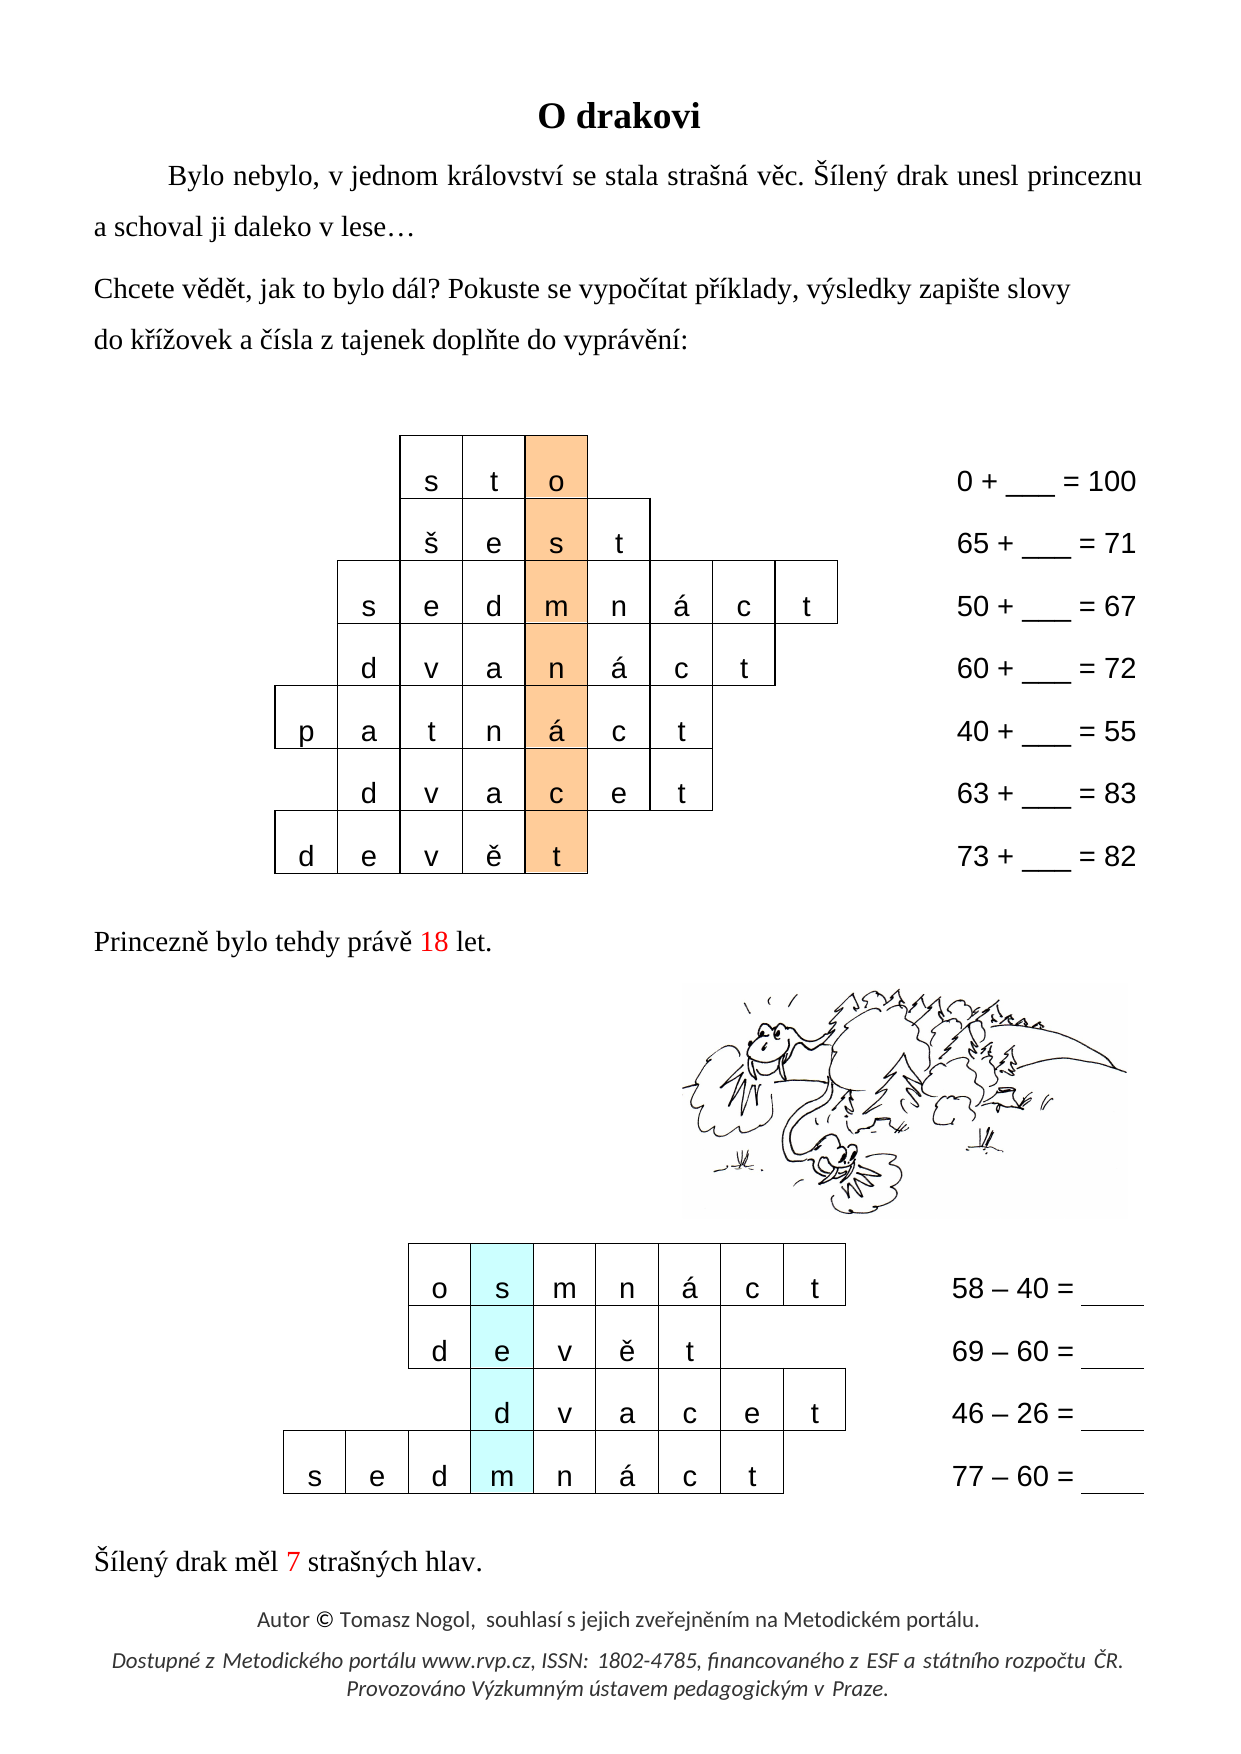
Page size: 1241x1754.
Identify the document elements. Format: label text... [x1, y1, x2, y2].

table_cell v [534, 1369, 595, 1430]
table_cell [338, 498, 399, 560]
table_cell [275, 749, 337, 810]
table_cell t [659, 1306, 720, 1367]
table_cell n [534, 1431, 595, 1492]
table_cell c [651, 624, 712, 685]
table_cell v [401, 624, 462, 685]
table_cell s [526, 499, 587, 560]
table_cell a [338, 686, 399, 747]
table_cell [775, 498, 837, 560]
table_cell [838, 560, 900, 622]
text Princezně bylo tehdy právě 18 let. [94, 924, 1144, 957]
table_cell t [784, 1369, 845, 1430]
table_cell a [596, 1369, 658, 1430]
table_cell c [659, 1369, 720, 1430]
table_cell m [471, 1431, 533, 1492]
table_cell [713, 498, 775, 560]
table_cell s [338, 561, 399, 622]
table_cell á [588, 624, 649, 685]
table_cell a [463, 624, 524, 685]
text Šílený drak měl 7 strašných hlav. [94, 1544, 1144, 1577]
table_cell [275, 560, 337, 622]
table_cell [283, 1305, 346, 1367]
table_cell 77 – 60 = [908, 1430, 1081, 1492]
table_cell ě [596, 1306, 658, 1367]
table_cell [650, 811, 712, 872]
table_cell e [588, 749, 649, 810]
table_cell d [409, 1431, 470, 1492]
table_cell [775, 748, 837, 810]
table_cell e [401, 561, 462, 622]
table_header [275, 435, 337, 497]
table_cell [713, 686, 775, 747]
table_cell n [526, 624, 587, 685]
table_header [838, 435, 900, 497]
table_cell c [526, 749, 587, 810]
table_cell t [651, 749, 712, 810]
table_cell 63 + ___ = 83 [900, 748, 1144, 810]
table_cell v [401, 811, 462, 872]
table_cell n [588, 561, 649, 622]
table_cell [283, 1368, 346, 1430]
table_cell [275, 498, 337, 560]
table_cell [838, 748, 900, 810]
table_cell [846, 1305, 908, 1367]
table_cell c [713, 561, 774, 622]
table_cell 69 – 60 = [908, 1305, 1081, 1367]
table_cell 73 + ___ = 82 [900, 810, 1144, 872]
table_cell s [284, 1431, 345, 1492]
table_header 0 + ___ = 100 [900, 435, 1144, 497]
table_cell 50 + ___ = 67 [900, 560, 1144, 622]
table_cell [408, 1369, 470, 1430]
table_cell š [401, 499, 462, 560]
table_header t [784, 1244, 845, 1305]
text Bylo nebylo, v jednom království se stala strašná věc. Šílený drak unesl princeznu a schoval ji daleko v lese… [94, 158, 1144, 242]
table_header [1081, 1243, 1144, 1305]
table_cell [783, 1306, 846, 1367]
table_header m [534, 1244, 595, 1305]
table_cell [775, 685, 837, 747]
table_cell á [526, 686, 587, 747]
table_header [346, 1243, 408, 1305]
table_cell d [338, 749, 399, 810]
table_cell [784, 1431, 846, 1492]
table_cell [1081, 1369, 1144, 1430]
table_cell e [463, 499, 524, 560]
table_cell e [471, 1306, 533, 1367]
table_cell [775, 810, 837, 872]
table_cell [1081, 1431, 1144, 1492]
table_cell ě [463, 811, 524, 872]
table_cell [721, 1306, 783, 1367]
table_cell [346, 1368, 408, 1430]
table_cell [346, 1305, 408, 1367]
text O drakovi [94, 94, 1144, 137]
table_cell [776, 624, 837, 685]
table_header s [471, 1244, 533, 1305]
table_header c [721, 1244, 783, 1305]
table_cell [838, 685, 900, 747]
table_header s [401, 436, 462, 497]
table_header [338, 435, 399, 497]
table_cell [838, 623, 900, 685]
table_cell t [776, 561, 837, 622]
table_header o [409, 1244, 470, 1305]
table_cell t [588, 499, 649, 560]
table_cell á [596, 1431, 658, 1492]
table_cell á [651, 561, 712, 622]
table_cell [651, 498, 712, 560]
table_cell d [276, 811, 337, 872]
table_cell n [463, 686, 524, 747]
table_cell c [588, 686, 649, 747]
picture [682, 983, 1128, 1219]
table_cell m [526, 561, 587, 622]
table_cell d [471, 1369, 533, 1430]
table_cell [275, 623, 337, 685]
table_cell t [713, 624, 774, 685]
table_cell [713, 748, 775, 810]
table_cell [846, 1368, 908, 1430]
table_cell [588, 811, 650, 872]
table_cell d [409, 1306, 470, 1367]
table_header [588, 435, 650, 497]
table_header t [463, 436, 524, 497]
table_cell e [338, 811, 399, 872]
table_cell [713, 810, 775, 872]
table_cell v [401, 749, 462, 810]
table_cell [846, 1430, 908, 1492]
table_cell d [338, 624, 399, 685]
table_header á [659, 1244, 720, 1305]
table_cell v [534, 1306, 595, 1367]
table_cell t [721, 1431, 783, 1492]
table_header n [596, 1244, 658, 1305]
table_header 58 – 40 = [908, 1243, 1081, 1305]
table_cell t [401, 686, 462, 747]
table_cell a [463, 749, 524, 810]
table_cell [1081, 1306, 1144, 1367]
table_header [650, 435, 712, 497]
table_cell c [659, 1431, 720, 1492]
table_cell [838, 810, 900, 872]
table_header [713, 435, 775, 497]
table_cell t [651, 686, 712, 747]
table_cell t [526, 811, 587, 872]
table_header [775, 435, 837, 497]
table_header o [526, 436, 587, 497]
table_cell 40 + ___ = 55 [900, 685, 1144, 747]
table_cell [838, 498, 900, 560]
table_cell e [346, 1431, 408, 1492]
table_cell 46 – 26 = [908, 1368, 1081, 1430]
table_cell d [463, 561, 524, 622]
table_cell p [276, 686, 337, 747]
table_header [283, 1243, 346, 1305]
table_cell 60 + ___ = 72 [900, 623, 1144, 685]
table_cell e [721, 1369, 783, 1430]
table_header [846, 1243, 908, 1305]
table_cell 65 + ___ = 71 [900, 498, 1144, 560]
text Chcete vědět, jak to bylo dál? Pokuste se vypočítat příklady, výsledky zapište slovy do křížovek a čísla z tajenek doplňte do vyprávění: [94, 271, 1144, 355]
